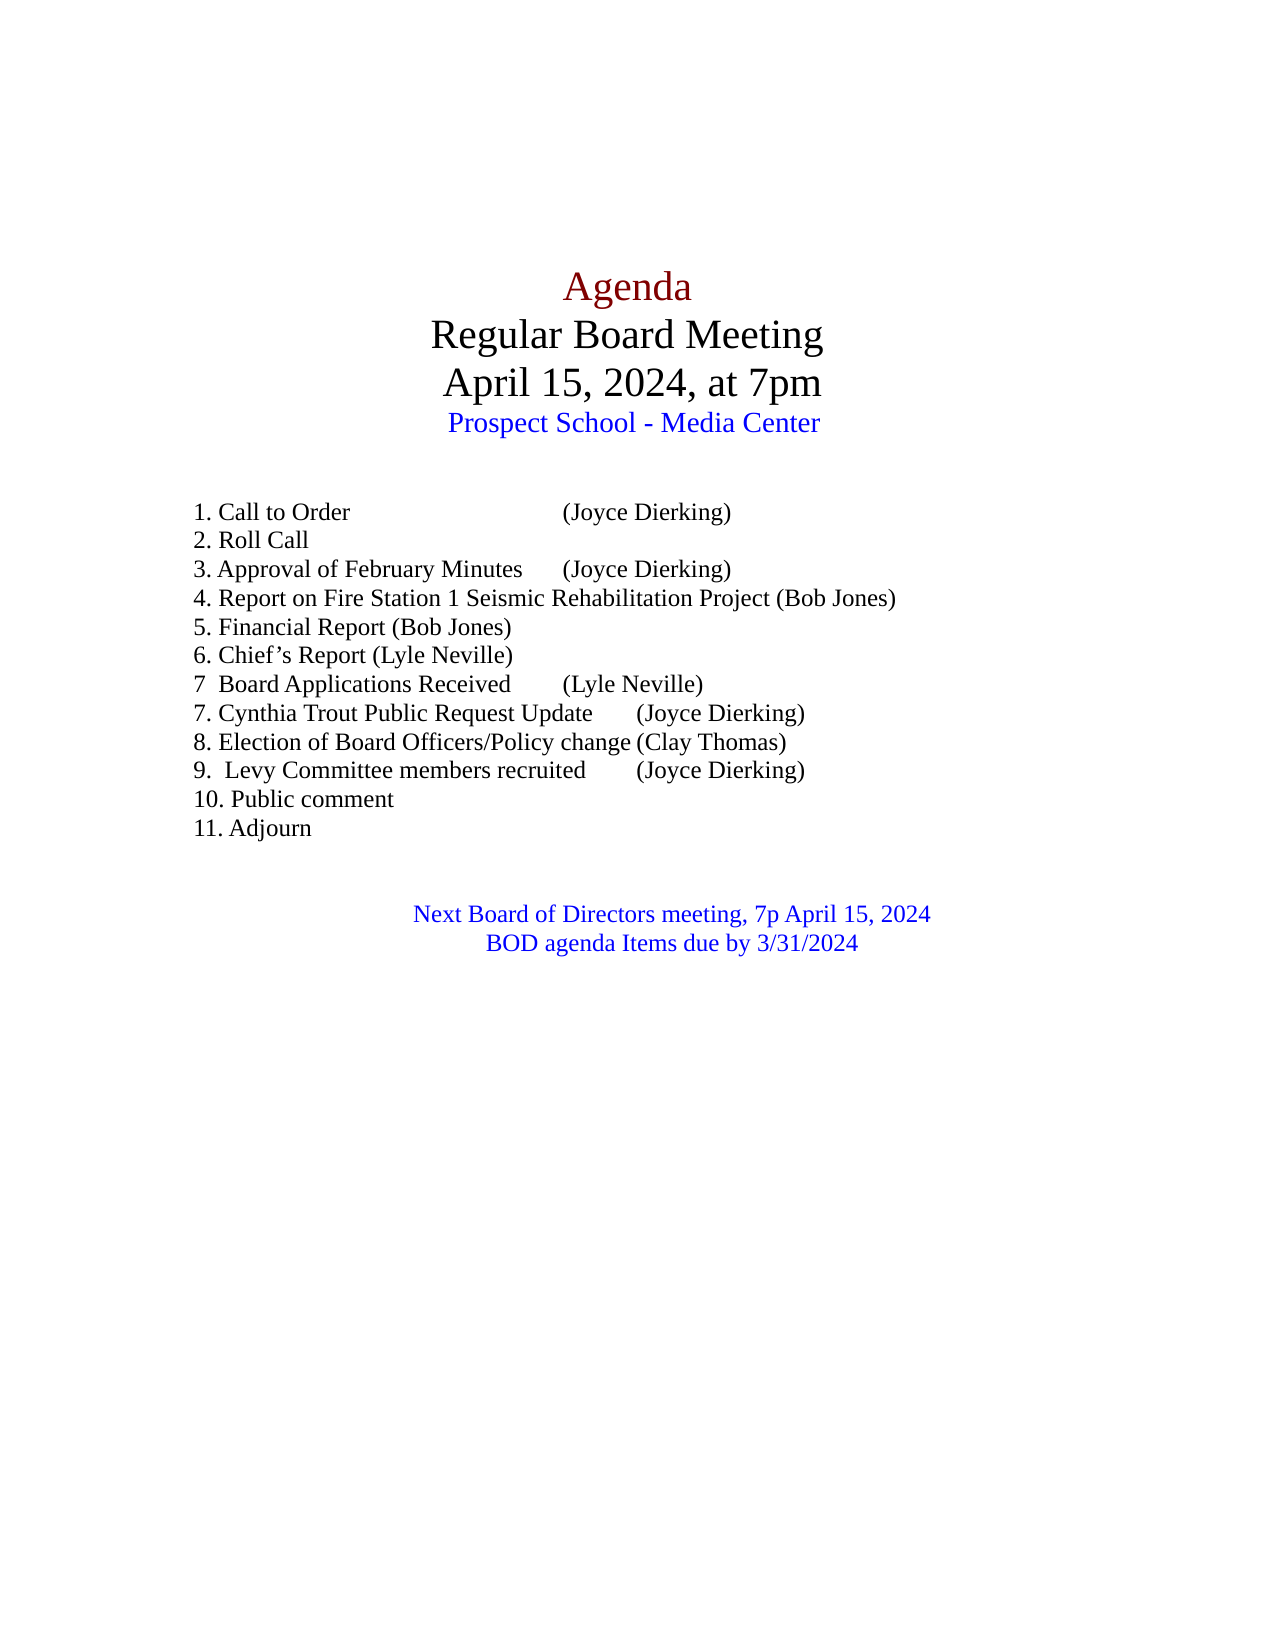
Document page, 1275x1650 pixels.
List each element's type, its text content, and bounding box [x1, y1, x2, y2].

text Regular Board Meeting [118, 310, 1157, 358]
list 7. Cynthia Trout Public Request Update (Joyce Dierking) [156, 698, 1157, 727]
list Next Board of Directors meeting, 7p April 15, 2024 [156, 899, 1157, 928]
text April 15, 2024, at 7pm [118, 358, 1157, 406]
list 7 Board Applications Received (Lyle Neville) [156, 669, 1157, 698]
list 2. Roll Call [156, 525, 1157, 554]
list 4. Report on Fire Station 1 Seismic Rehabilitation Project (Bob Jones) [156, 583, 1157, 612]
text Agenda [118, 262, 1157, 310]
list BOD agenda Items due by 3/31/2024 [156, 928, 1157, 957]
list 10. Public comment [156, 784, 1157, 813]
list 3. Approval of February Minutes (Joyce Dierking) [156, 554, 1157, 583]
list 8. Election of Board Officers/Policy change (Clay Thomas) [156, 727, 1157, 755]
list 1. Call to Order (Joyce Dierking) [156, 497, 1157, 525]
list 5. Financial Report (Bob Jones) [156, 612, 1157, 640]
list 6. Chief’s Report (Lyle Neville) [156, 640, 1157, 669]
list 11. Adjourn [156, 813, 1157, 842]
text Prospect School - Media Center [118, 406, 1157, 439]
list 9. Levy Committee members recruited (Joyce Dierking) [156, 755, 1157, 784]
